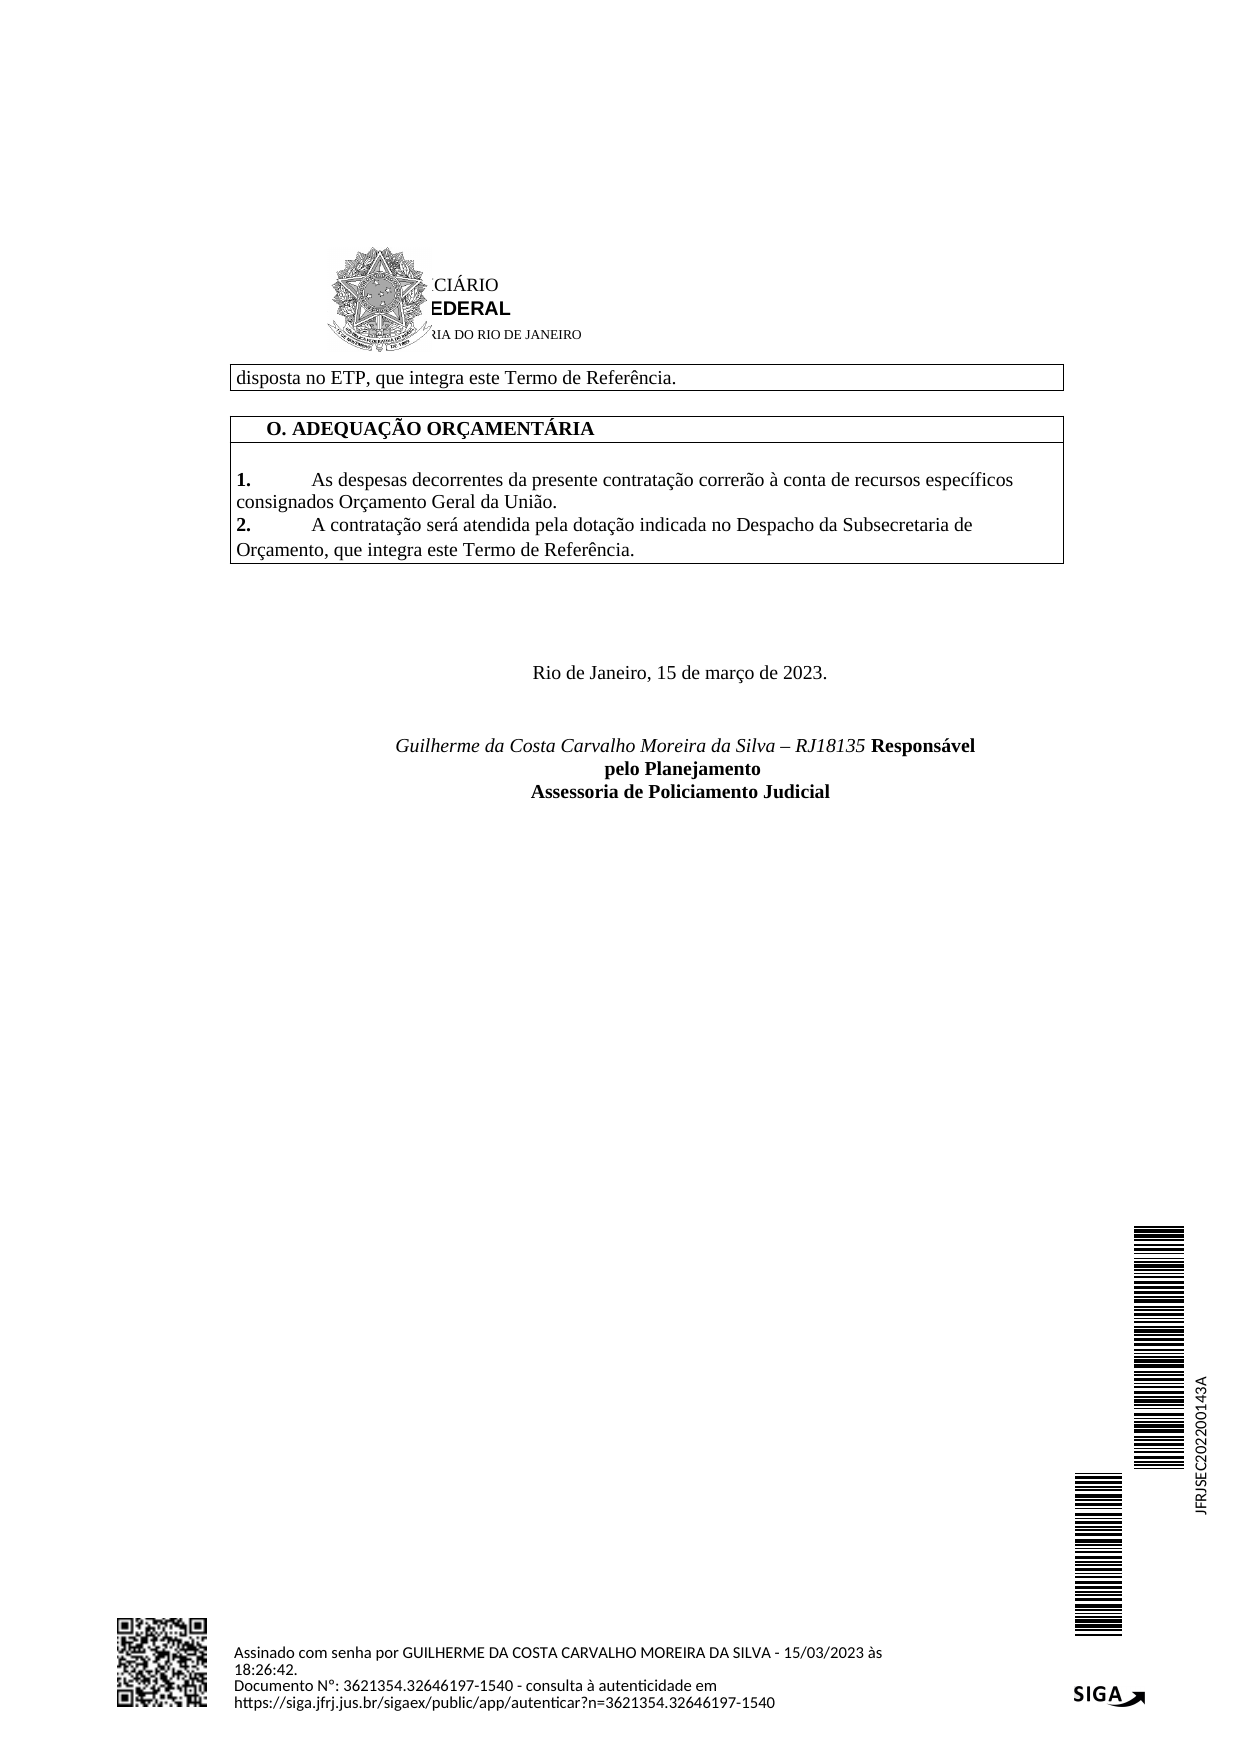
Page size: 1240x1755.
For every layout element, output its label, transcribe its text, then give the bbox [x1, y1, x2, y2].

text Rio de Janeiro, 15 de março de 2023. [313, 661, 1052, 684]
table_header O. ADEQUAÇÃO ORÇAMENTÁRIA [231, 417, 1063, 442]
table_cell disposta no ETP, que integra este Termo de Referência. [231, 365, 1063, 390]
table_cell As despesas decorrentes da presente contratação correrão à conta de recursos específicos consignados Orçamento Geral da União. A contratação será atendida pela dotação indicada no Despacho da Subsecretaria de Orçamento, que integra este Termo de Referência. [231, 443, 1063, 562]
text Guilherme da Costa Carvalho Moreira da Silva – RJ18135 Responsável pelo Planejamento [392, 734, 978, 780]
text Assessoria de Policiamento Judicial [314, 780, 1052, 802]
